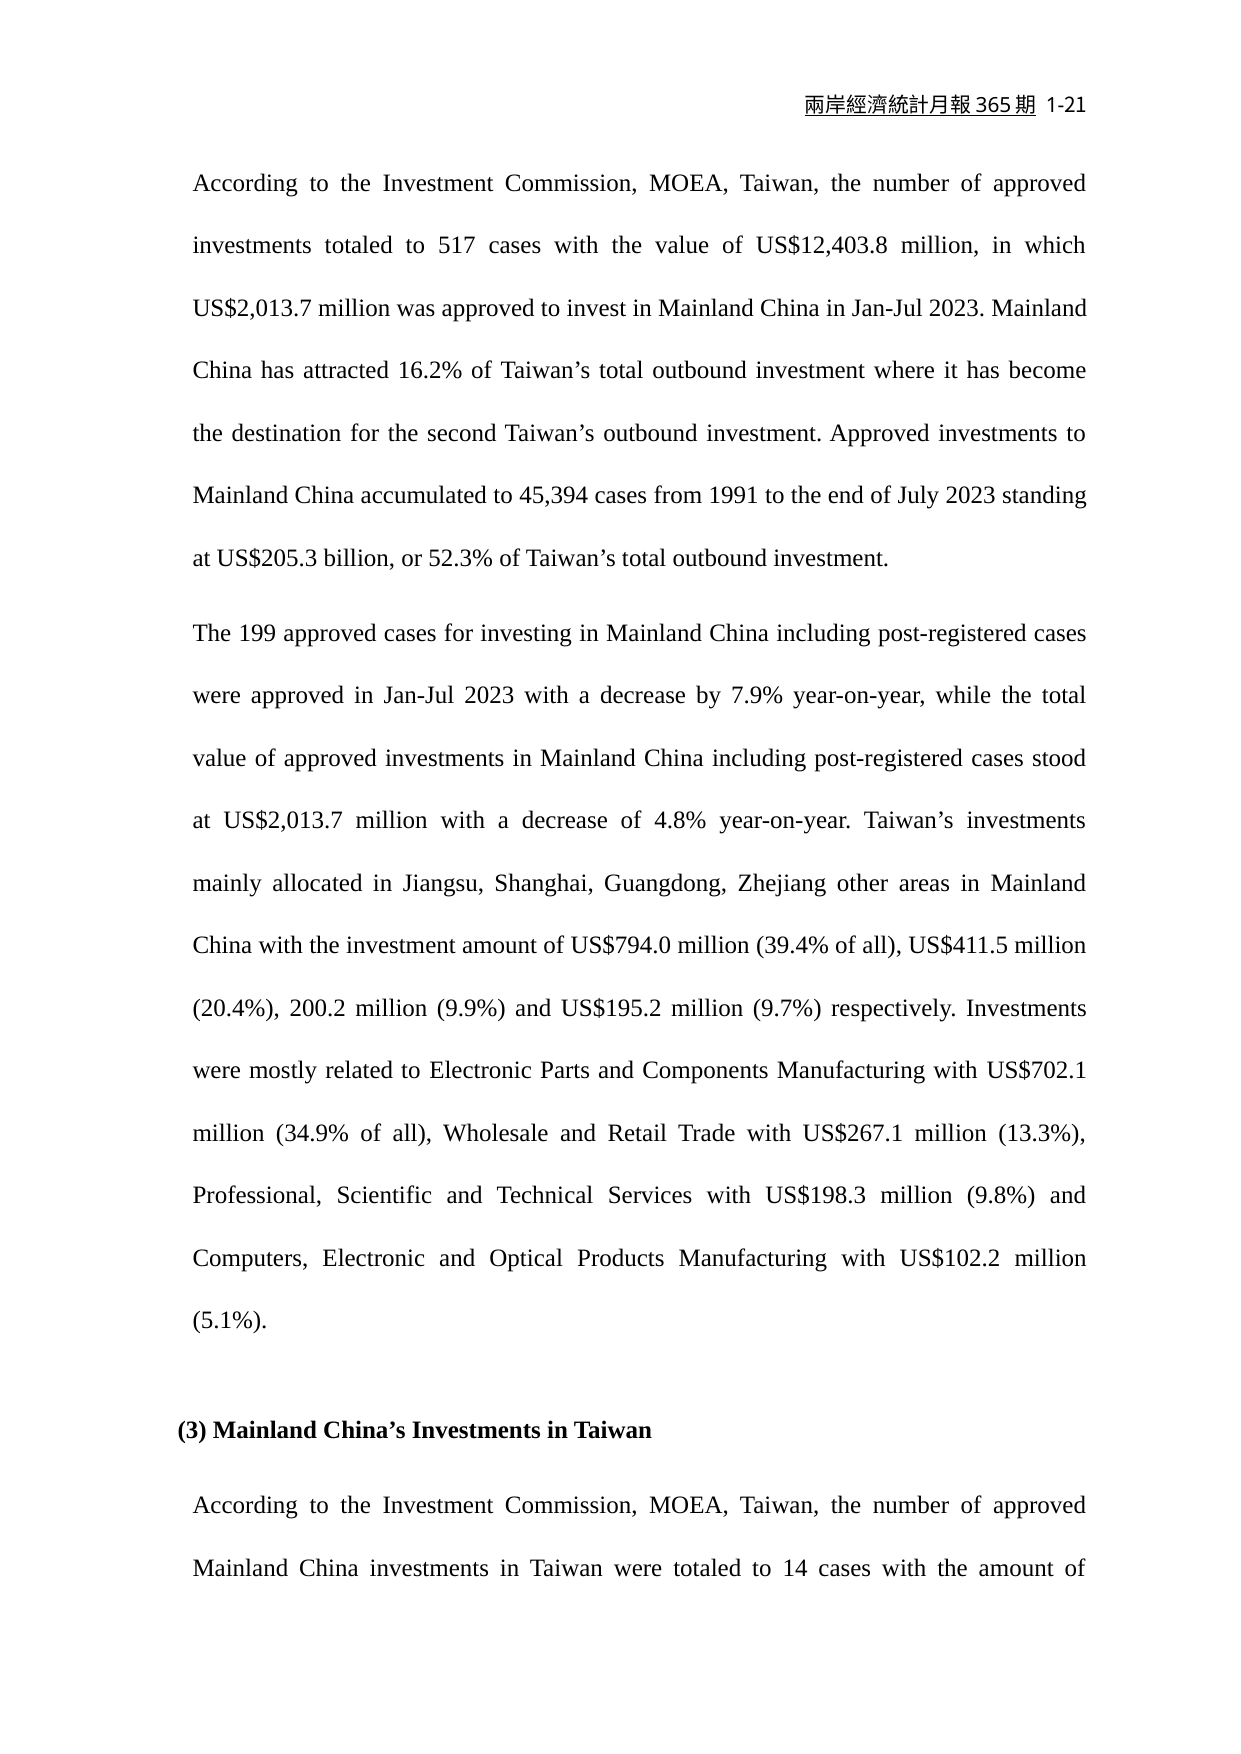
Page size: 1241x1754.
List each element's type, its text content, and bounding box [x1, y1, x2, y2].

text According to the Investment Commission, MOEA, Taiwan, the number of approved investments totaled to 517 cases with the value of US$12,403.8 million, in which US$2,013.7 million was approved to invest in Mainland China in Jan-Jul 2023. Mainland China has attracted 16.2% of Taiwan’s total outbound investment where it has become the destination for the second Taiwan’s outbound investment. Approved investments to Mainland China accumulated to 45,394 cases from 1991 to the end of July 2023 standing at US$205.3 billion, or 52.3% of Taiwan’s total outbound investment. [192, 141, 1087, 578]
text According to the Investment Commission, MOEA, Taiwan, the number of approved Mainland China investments in Taiwan were totaled to 14 cases with the amount of [192, 1463, 1087, 1588]
text (3) Mainland China’s Investments in Taiwan [177, 1388, 1087, 1451]
text The 199 approved cases for investing in Mainland China including post-registered cases were approved in Jan-Jul 2023 with a decrease by 7.9% year-on-year, while the total value of approved investments in Mainland China including post-registered cases stood at US$2,013.7 million with a decrease of 4.8% year-on-year. Taiwan’s investments mainly allocated in Jiangsu, Shanghai, Guangdong, Zhejiang other areas in Mainland China with the investment amount of US$794.0 million (39.4% of all), US$411.5 million (20.4%), 200.2 million (9.9%) and US$195.2 million (9.7%) respectively. Investments were mostly related to Electronic Parts and Components Manufacturing with US$702.1 million (34.9% of all), Wholesale and Retail Trade with US$267.1 million (13.3%), Professional, Scientific and Technical Services with US$198.3 million (9.8%) and Computers, Electronic and Optical Products Manufacturing with US$102.2 million (5.1%). [192, 591, 1087, 1341]
